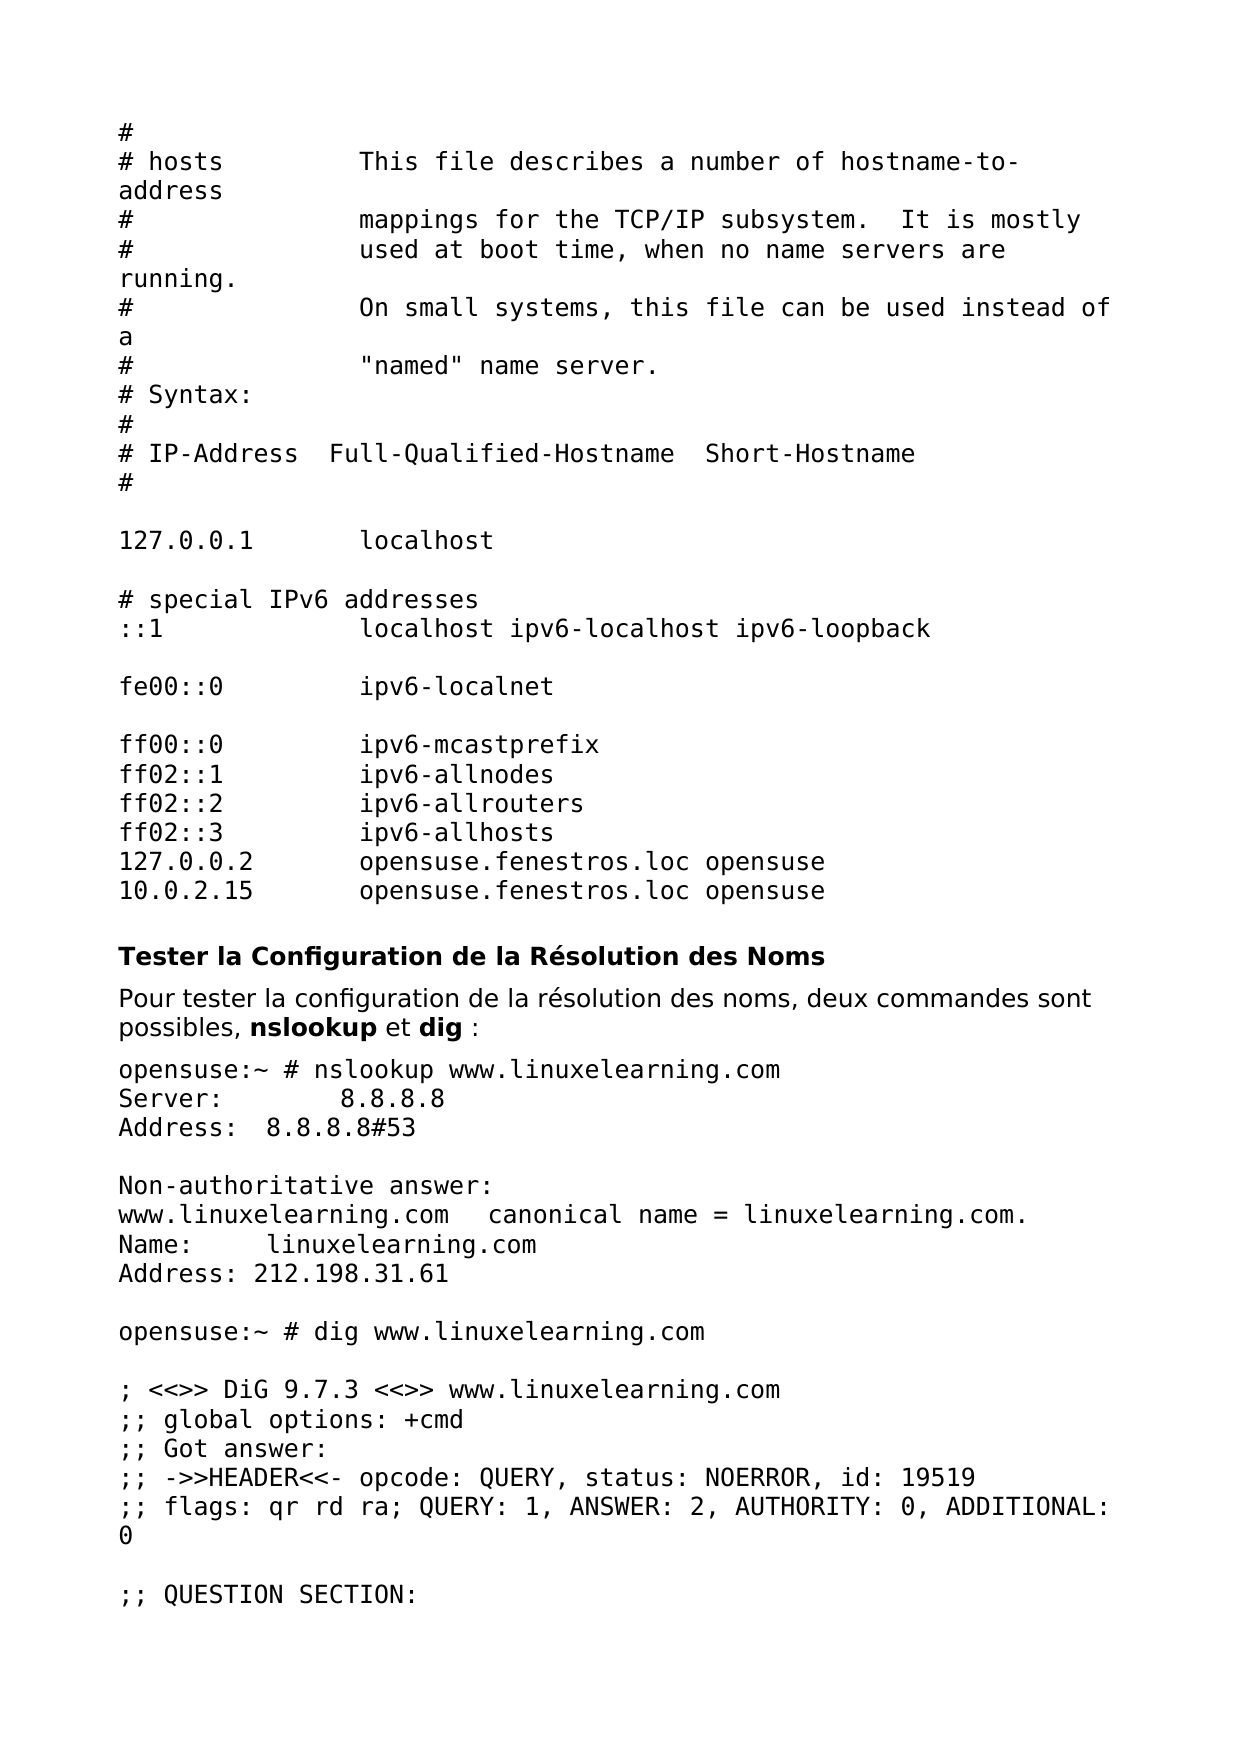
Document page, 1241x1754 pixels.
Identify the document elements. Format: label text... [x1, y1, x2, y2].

text opensuse:~ # nslookup www.linuxelearning.com Server: 8.8.8.8 Address: 8.8.8.8#53 Non-authoritative answer: www.linuxelearning.com canonical name = linuxelearning.com. Name: linuxelearning.com Address: 212.198.31.61 opensuse:~ # dig www.linuxelearning.com ; <<>> DiG 9.7.3 <<>> www.linuxelearning.com ;; global options: +cmd ;; Got answer: ;; ->>HEADER<<- opcode: QUERY, status: NOERROR, id: 19519 ;; flags: qr rd ra; QUERY: 1, ANSWER: 2, AUTHORITY: 0, ADDITIONAL: 0 ;; QUESTION SECTION: [118, 1055, 1122, 1609]
text Pour tester la configuration de la résolution des noms, deux commandes sont possibles, nslookup et dig : [118, 984, 1122, 1042]
subtitle Tester la Configuration de la Résolution des Noms [118, 942, 1122, 972]
text # # hosts This file describes a number of hostname-to-address # mappings for the TCP/IP subsystem. It is mostly # used at boot time, when no name servers are running. # On small systems, this file can be used instead of a # "named" name server. # Syntax: # # IP-Address Full-Qualified-Hostname Short-Hostname # 127.0.0.1 localhost # special IPv6 addresses ::1 localhost ipv6-localhost ipv6-loopback fe00::0 ipv6-localnet ff00::0 ipv6-mcastprefix ff02::1 ipv6-allnodes ff02::2 ipv6-allrouters ff02::3 ipv6-allhosts 127.0.0.2 opensuse.fenestros.loc opensuse 10.0.2.15 opensuse.fenestros.loc opensuse [118, 118, 1122, 906]
